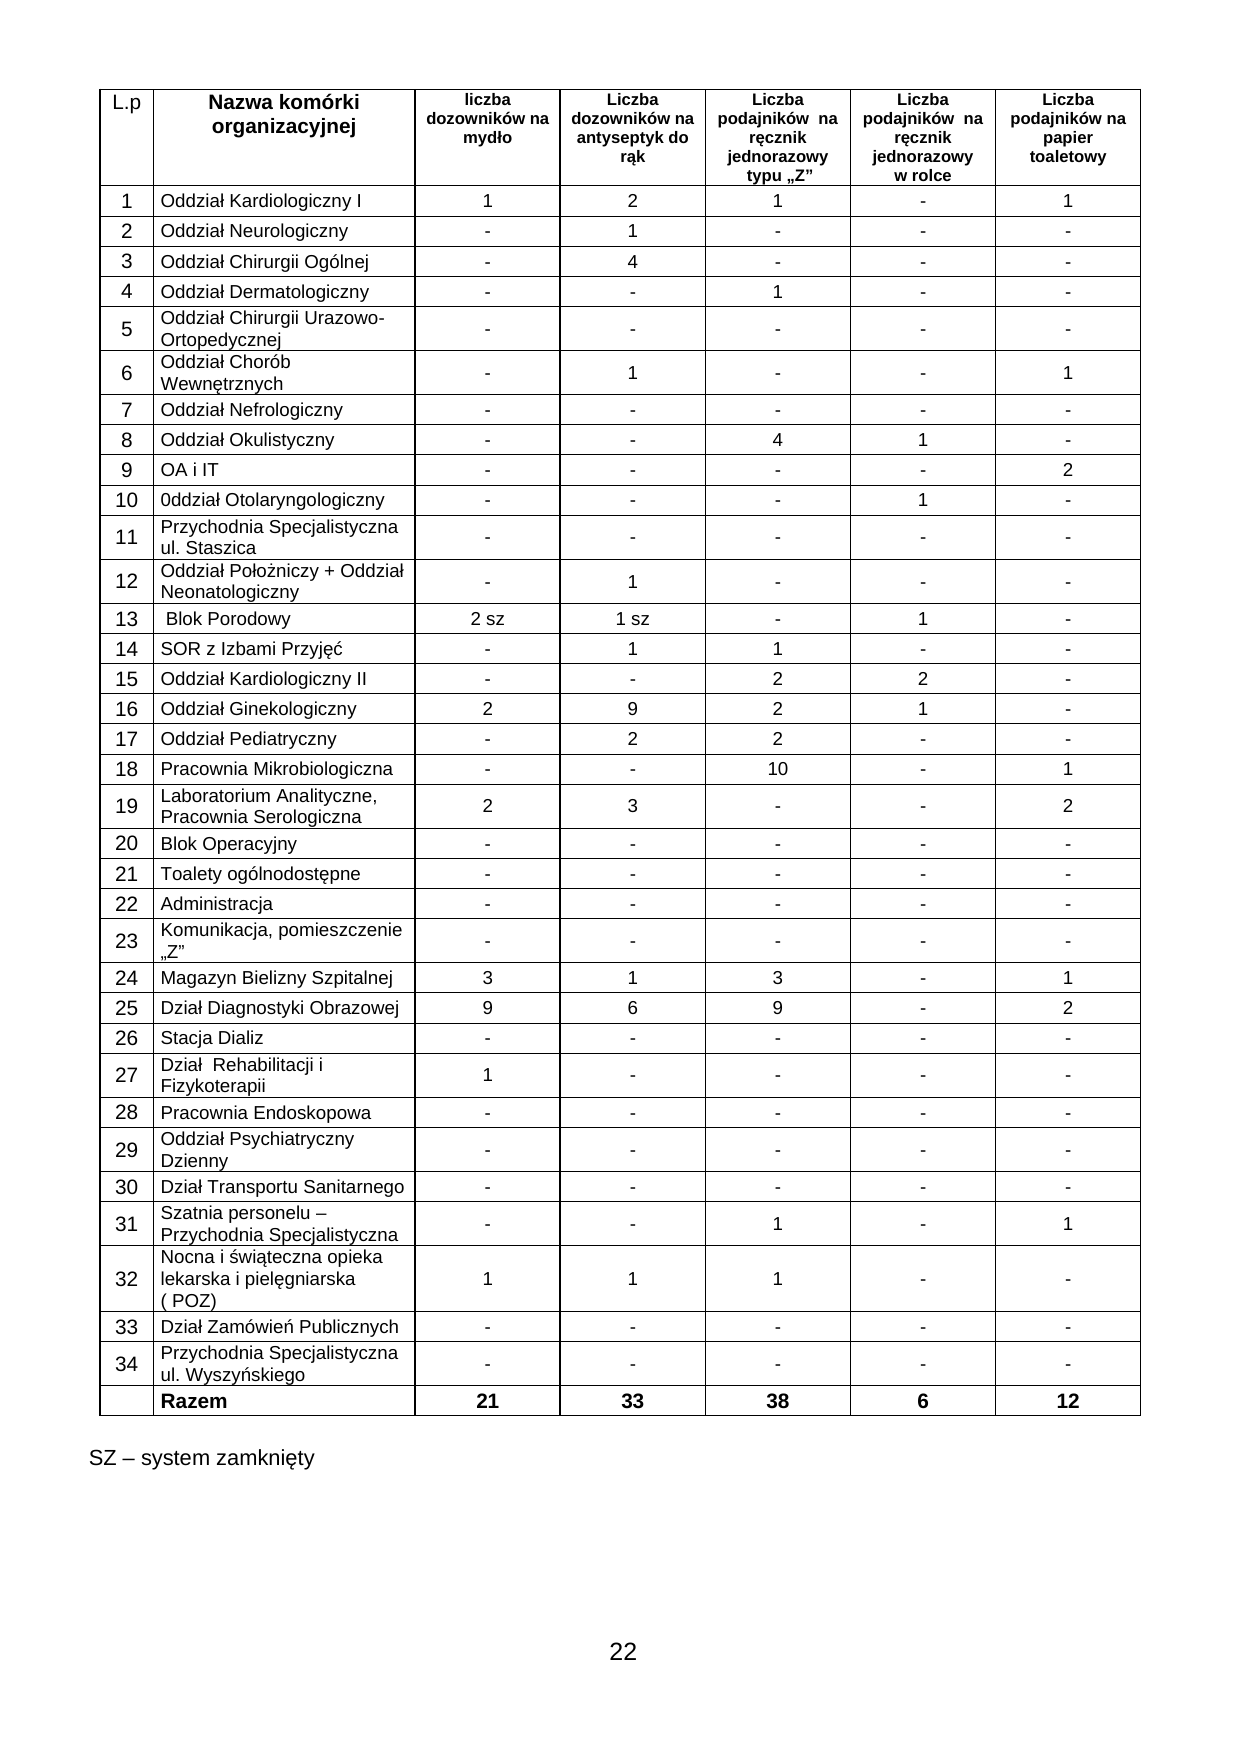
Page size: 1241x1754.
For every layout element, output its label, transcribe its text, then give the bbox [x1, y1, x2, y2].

table_cell - [851, 1202, 995, 1245]
table_cell Szatnia personelu – Przychodnia Specjalistyczna [154, 1202, 414, 1245]
table_cell - [851, 963, 995, 992]
table_cell - [416, 395, 559, 424]
table_cell 20 [101, 829, 153, 858]
table_cell 2 [996, 785, 1140, 828]
table_cell Oddział Chirurgii Urazowo- Ortopedycznej [154, 307, 414, 350]
table_cell 3 [561, 785, 705, 828]
table_cell - [416, 307, 559, 350]
table_cell - [851, 919, 995, 962]
table_cell - [706, 1342, 850, 1385]
table_cell Oddział Dermatologiczny [154, 277, 414, 306]
table_cell - [851, 859, 995, 888]
table_cell - [561, 859, 705, 888]
table_cell - [706, 351, 850, 394]
table_cell - [851, 560, 995, 603]
table_cell 8 [101, 425, 153, 454]
table_cell - [851, 634, 995, 663]
table_cell Oddział Kardiologiczny II [154, 664, 414, 693]
table_cell - [561, 277, 705, 306]
table_cell SOR z Izbami Przyjęć [154, 634, 414, 663]
table_cell - [851, 1128, 995, 1171]
table_cell - [706, 1172, 850, 1201]
table_cell 24 [101, 963, 153, 992]
table_cell - [706, 829, 850, 858]
table_cell - [561, 455, 705, 484]
table_cell 1 [996, 755, 1140, 783]
table_cell - [561, 919, 705, 962]
table_cell - [851, 1312, 995, 1341]
table_cell - [996, 694, 1140, 723]
table_cell Oddział Psychiatryczny Dzienny [154, 1128, 414, 1171]
table_cell - [561, 307, 705, 350]
table_header Liczba podajników na ręcznik jednorazowy w rolce [851, 90, 995, 185]
table_cell - [996, 1342, 1140, 1385]
table_cell Oddział Nefrologiczny [154, 395, 414, 424]
table_cell - [996, 307, 1140, 350]
table_cell - [706, 560, 850, 603]
table_cell 10 [706, 755, 850, 783]
table_cell 33 [561, 1386, 705, 1415]
table_cell 2 [101, 217, 153, 246]
table_cell - [996, 247, 1140, 276]
table_cell - [706, 486, 850, 514]
table_cell - [996, 395, 1140, 424]
table_cell - [851, 1246, 995, 1311]
table_cell 2 sz [416, 604, 559, 633]
table_cell - [851, 277, 995, 306]
table_cell 27 [101, 1054, 153, 1097]
table_cell 21 [416, 1386, 559, 1415]
table_cell 1 [416, 1054, 559, 1097]
table_cell 31 [101, 1202, 153, 1245]
table_cell 3 [416, 963, 559, 992]
table_cell - [561, 395, 705, 424]
table_cell 2 [561, 186, 705, 216]
table_cell - [851, 1172, 995, 1201]
table_cell Oddział Okulistyczny [154, 425, 414, 454]
table_cell - [416, 351, 559, 394]
table_cell 1 [416, 186, 559, 216]
table_cell 25 [101, 993, 153, 1022]
table_cell 1 [561, 560, 705, 603]
table_cell - [851, 516, 995, 559]
table_cell - [416, 664, 559, 693]
table_cell - [416, 889, 559, 918]
table_cell - [851, 307, 995, 350]
table_cell 1 [851, 694, 995, 723]
table_header Liczba podajników na ręcznik jednorazowy typu „Z” [706, 90, 850, 185]
table_cell 1 [706, 1246, 850, 1311]
table_cell - [706, 455, 850, 484]
table_cell Oddział Pediatryczny [154, 724, 414, 753]
table_cell Pracownia Endoskopowa [154, 1098, 414, 1127]
table_cell 7 [101, 395, 153, 424]
table_cell - [416, 516, 559, 559]
table_cell Oddział Położniczy + Oddział Neonatologiczny [154, 560, 414, 603]
table_cell - [996, 1024, 1140, 1052]
table_cell - [996, 425, 1140, 454]
table_cell 1 [996, 1202, 1140, 1245]
table_cell - [851, 186, 995, 216]
table_cell - [851, 351, 995, 394]
table_cell 12 [101, 560, 153, 603]
table_cell - [416, 247, 559, 276]
table_cell Blok Operacyjny [154, 829, 414, 858]
table_cell Oddział Chorób Wewnętrznych [154, 351, 414, 394]
table_cell - [706, 919, 850, 962]
table_cell - [851, 395, 995, 424]
table_cell - [416, 829, 559, 858]
table_cell - [996, 486, 1140, 514]
table_cell 23 [101, 919, 153, 962]
table_cell - [706, 1054, 850, 1097]
table_cell - [996, 919, 1140, 962]
table_cell 13 [101, 604, 153, 633]
table_cell - [996, 1128, 1140, 1171]
table_cell - [706, 1024, 850, 1052]
table_cell Laboratorium Analityczne, Pracownia Serologiczna [154, 785, 414, 828]
table_cell 6 [101, 351, 153, 394]
table_cell 9 [561, 694, 705, 723]
table_cell - [996, 1098, 1140, 1127]
table_cell - [851, 889, 995, 918]
table_cell Magazyn Bielizny Szpitalnej [154, 963, 414, 992]
table_cell 6 [851, 1386, 995, 1415]
table_cell Toalety ogólnodostępne [154, 859, 414, 888]
table_cell - [851, 829, 995, 858]
table_cell - [996, 1054, 1140, 1097]
table_cell - [851, 993, 995, 1022]
table_cell - [996, 1172, 1140, 1201]
table_cell - [996, 604, 1140, 633]
table_cell - [851, 1024, 995, 1052]
table_cell - [416, 724, 559, 753]
table_cell 0ddział Otolaryngologiczny [154, 486, 414, 514]
table_cell Razem [154, 1386, 414, 1415]
table_cell - [996, 664, 1140, 693]
table_cell - [561, 1172, 705, 1201]
table_cell 14 [101, 634, 153, 663]
table_cell 38 [706, 1386, 850, 1415]
table_cell - [561, 1098, 705, 1127]
table_cell 2 [851, 664, 995, 693]
table_cell - [561, 1024, 705, 1052]
table_cell Oddział Neurologiczny [154, 217, 414, 246]
table_cell - [706, 889, 850, 918]
table_cell - [416, 755, 559, 783]
table_cell 1 [851, 486, 995, 514]
table_cell - [416, 1098, 559, 1127]
table_cell 19 [101, 785, 153, 828]
table_cell - [706, 247, 850, 276]
table_cell - [706, 1128, 850, 1171]
table_cell - [706, 1098, 850, 1127]
table_cell 6 [561, 993, 705, 1022]
table_cell - [416, 1024, 559, 1052]
table_cell 1 [996, 963, 1140, 992]
table_cell 1 [561, 217, 705, 246]
table_cell - [416, 217, 559, 246]
table_cell - [851, 724, 995, 753]
table_cell - [706, 1312, 850, 1341]
table_cell - [561, 516, 705, 559]
table_cell 16 [101, 694, 153, 723]
table_cell 15 [101, 664, 153, 693]
table_cell 1 [851, 425, 995, 454]
table_cell - [416, 560, 559, 603]
table_cell - [416, 859, 559, 888]
table_cell 5 [101, 307, 153, 350]
table_cell 2 [706, 724, 850, 753]
table_cell - [996, 889, 1140, 918]
table_cell 1 [851, 604, 995, 633]
table_cell - [561, 486, 705, 514]
table_cell - [996, 1312, 1140, 1341]
table_cell - [561, 664, 705, 693]
table_cell Dział Zamówień Publicznych [154, 1312, 414, 1341]
table_cell - [851, 1098, 995, 1127]
table_cell - [996, 1246, 1140, 1311]
table_cell [101, 1386, 153, 1415]
table_cell Oddział Kardiologiczny I [154, 186, 414, 216]
table_header Liczba dozowników na antyseptyk do rąk [561, 90, 705, 185]
table_cell 34 [101, 1342, 153, 1385]
table_cell Komunikacja, pomieszczenie „Z” [154, 919, 414, 962]
table_cell 1 [706, 186, 850, 216]
table_cell 2 [706, 694, 850, 723]
table_cell 17 [101, 724, 153, 753]
table_cell - [561, 1128, 705, 1171]
table_cell - [416, 919, 559, 962]
table_cell - [996, 859, 1140, 888]
table_cell - [416, 486, 559, 514]
table_cell OA i IT [154, 455, 414, 484]
table_cell Oddział Ginekologiczny [154, 694, 414, 723]
table_cell 2 [416, 785, 559, 828]
table_cell 1 [706, 277, 850, 306]
table_cell 1 [706, 634, 850, 663]
table_cell 26 [101, 1024, 153, 1052]
table_cell - [996, 724, 1140, 753]
table_cell Dział Rehabilitacji i Fizykoterapii [154, 1054, 414, 1097]
table_cell 2 [996, 455, 1140, 484]
table_cell - [706, 395, 850, 424]
table_cell 29 [101, 1128, 153, 1171]
table_cell - [851, 247, 995, 276]
table_cell 1 [561, 1246, 705, 1311]
table_cell 28 [101, 1098, 153, 1127]
table_cell 9 [101, 455, 153, 484]
table_cell 2 [416, 694, 559, 723]
table_cell - [416, 1342, 559, 1385]
table_cell 3 [706, 963, 850, 992]
table_cell 1 [561, 351, 705, 394]
table_header Nazwa komórki organizacyjnej [154, 90, 414, 185]
table_cell - [416, 455, 559, 484]
table_cell Blok Porodowy [154, 604, 414, 633]
table_cell 1 [996, 186, 1140, 216]
table_cell Oddział Chirurgii Ogólnej [154, 247, 414, 276]
table_cell - [706, 785, 850, 828]
table_cell - [416, 1172, 559, 1201]
table_header L.p [101, 90, 153, 185]
table_cell - [851, 217, 995, 246]
table_cell 32 [101, 1246, 153, 1311]
table_cell - [851, 455, 995, 484]
table_cell 1 [561, 634, 705, 663]
table_cell 12 [996, 1386, 1140, 1415]
table_cell - [561, 755, 705, 783]
table_cell 2 [996, 993, 1140, 1022]
table_cell - [996, 277, 1140, 306]
table_cell 33 [101, 1312, 153, 1341]
table_cell 22 [101, 889, 153, 918]
table_cell 11 [101, 516, 153, 559]
table_cell 4 [561, 247, 705, 276]
table_cell - [416, 425, 559, 454]
text SZ – system zamknięty [88, 1445, 1157, 1470]
table_cell Administracja [154, 889, 414, 918]
table_cell - [996, 829, 1140, 858]
table_cell - [996, 560, 1140, 603]
table_cell - [706, 859, 850, 888]
table_cell 4 [101, 277, 153, 306]
table_cell - [561, 1312, 705, 1341]
table_cell - [561, 1342, 705, 1385]
table_cell Przychodnia Specjalistyczna ul. Staszica [154, 516, 414, 559]
table_cell Przychodnia Specjalistyczna ul. Wyszyńskiego [154, 1342, 414, 1385]
table_cell - [996, 516, 1140, 559]
table_cell - [851, 785, 995, 828]
table_cell - [851, 1342, 995, 1385]
table_cell - [706, 217, 850, 246]
table_cell - [561, 1202, 705, 1245]
table_cell 1 sz [561, 604, 705, 633]
table_cell 9 [416, 993, 559, 1022]
table_cell - [416, 1312, 559, 1341]
table_cell - [996, 634, 1140, 663]
table_cell - [706, 604, 850, 633]
table_cell 2 [706, 664, 850, 693]
table_cell 1 [416, 1246, 559, 1311]
table_header liczba dozowników na mydło [416, 90, 559, 185]
table_cell Dział Diagnostyki Obrazowej [154, 993, 414, 1022]
table_cell - [416, 1128, 559, 1171]
table_cell 1 [101, 186, 153, 216]
table_cell Pracownia Mikrobiologiczna [154, 755, 414, 783]
table_header Liczba podajników na papier toaletowy [996, 90, 1140, 185]
table_cell 18 [101, 755, 153, 783]
table_cell - [996, 217, 1140, 246]
table_cell 30 [101, 1172, 153, 1201]
table_cell 10 [101, 486, 153, 514]
table_cell - [416, 277, 559, 306]
table_cell 1 [996, 351, 1140, 394]
table_cell - [561, 425, 705, 454]
table_cell 9 [706, 993, 850, 1022]
table_cell - [561, 1054, 705, 1097]
table_cell - [416, 634, 559, 663]
table_cell 1 [561, 963, 705, 992]
table_cell 21 [101, 859, 153, 888]
table_cell - [851, 755, 995, 783]
table_cell - [416, 1202, 559, 1245]
table_cell - [561, 889, 705, 918]
table_cell Dział Transportu Sanitarnego [154, 1172, 414, 1201]
table_cell - [561, 829, 705, 858]
table_cell 4 [706, 425, 850, 454]
table_cell Nocna i świąteczna opieka lekarska i pielęgniarska ( POZ) [154, 1246, 414, 1311]
table_cell Stacja Dializ [154, 1024, 414, 1052]
table_cell 3 [101, 247, 153, 276]
table_cell 1 [706, 1202, 850, 1245]
table_cell - [706, 516, 850, 559]
table_cell 2 [561, 724, 705, 753]
table_cell - [706, 307, 850, 350]
table_cell - [851, 1054, 995, 1097]
